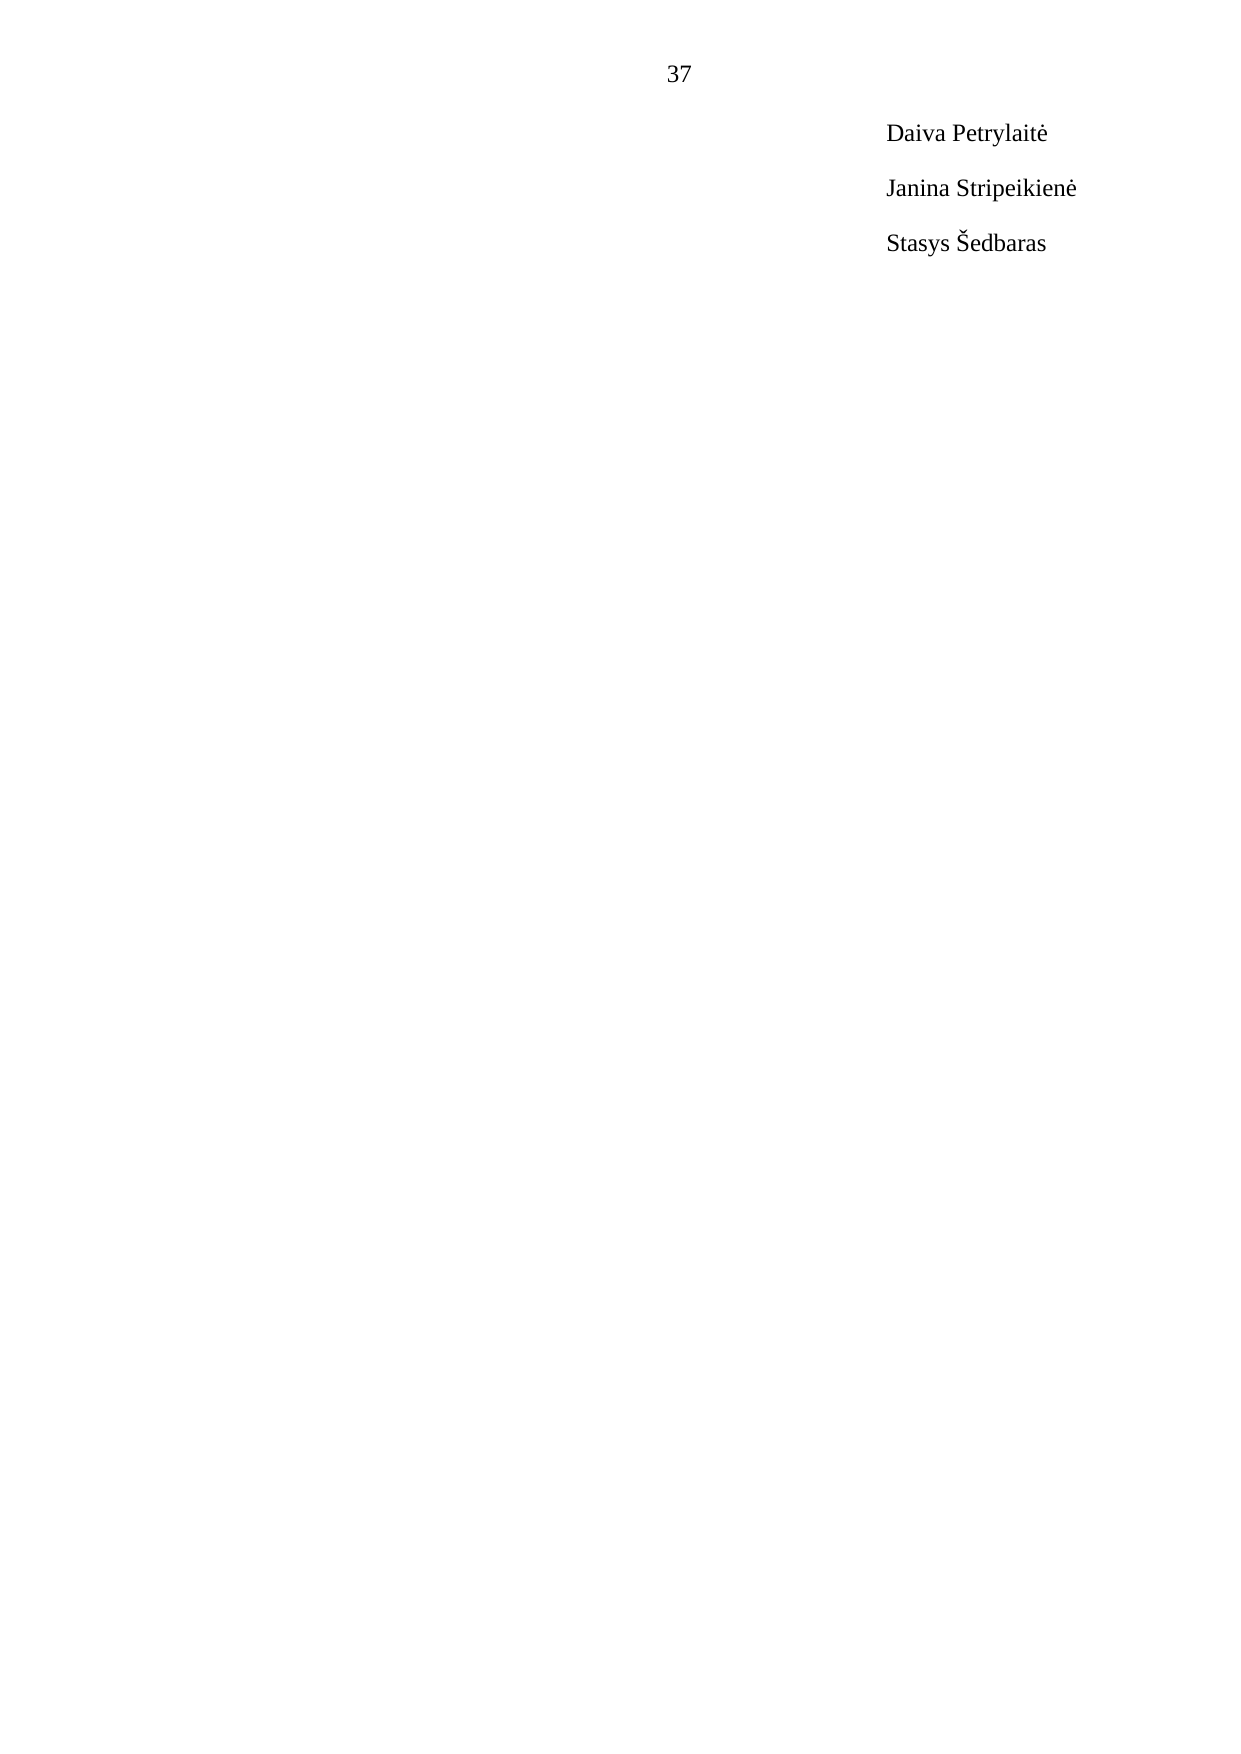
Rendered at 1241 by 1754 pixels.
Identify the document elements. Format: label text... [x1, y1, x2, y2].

text Stasys Šedbaras [177, 228, 1181, 257]
text Daiva Petrylaitė [177, 118, 1181, 147]
text Janina Stripeikienė [177, 173, 1181, 202]
